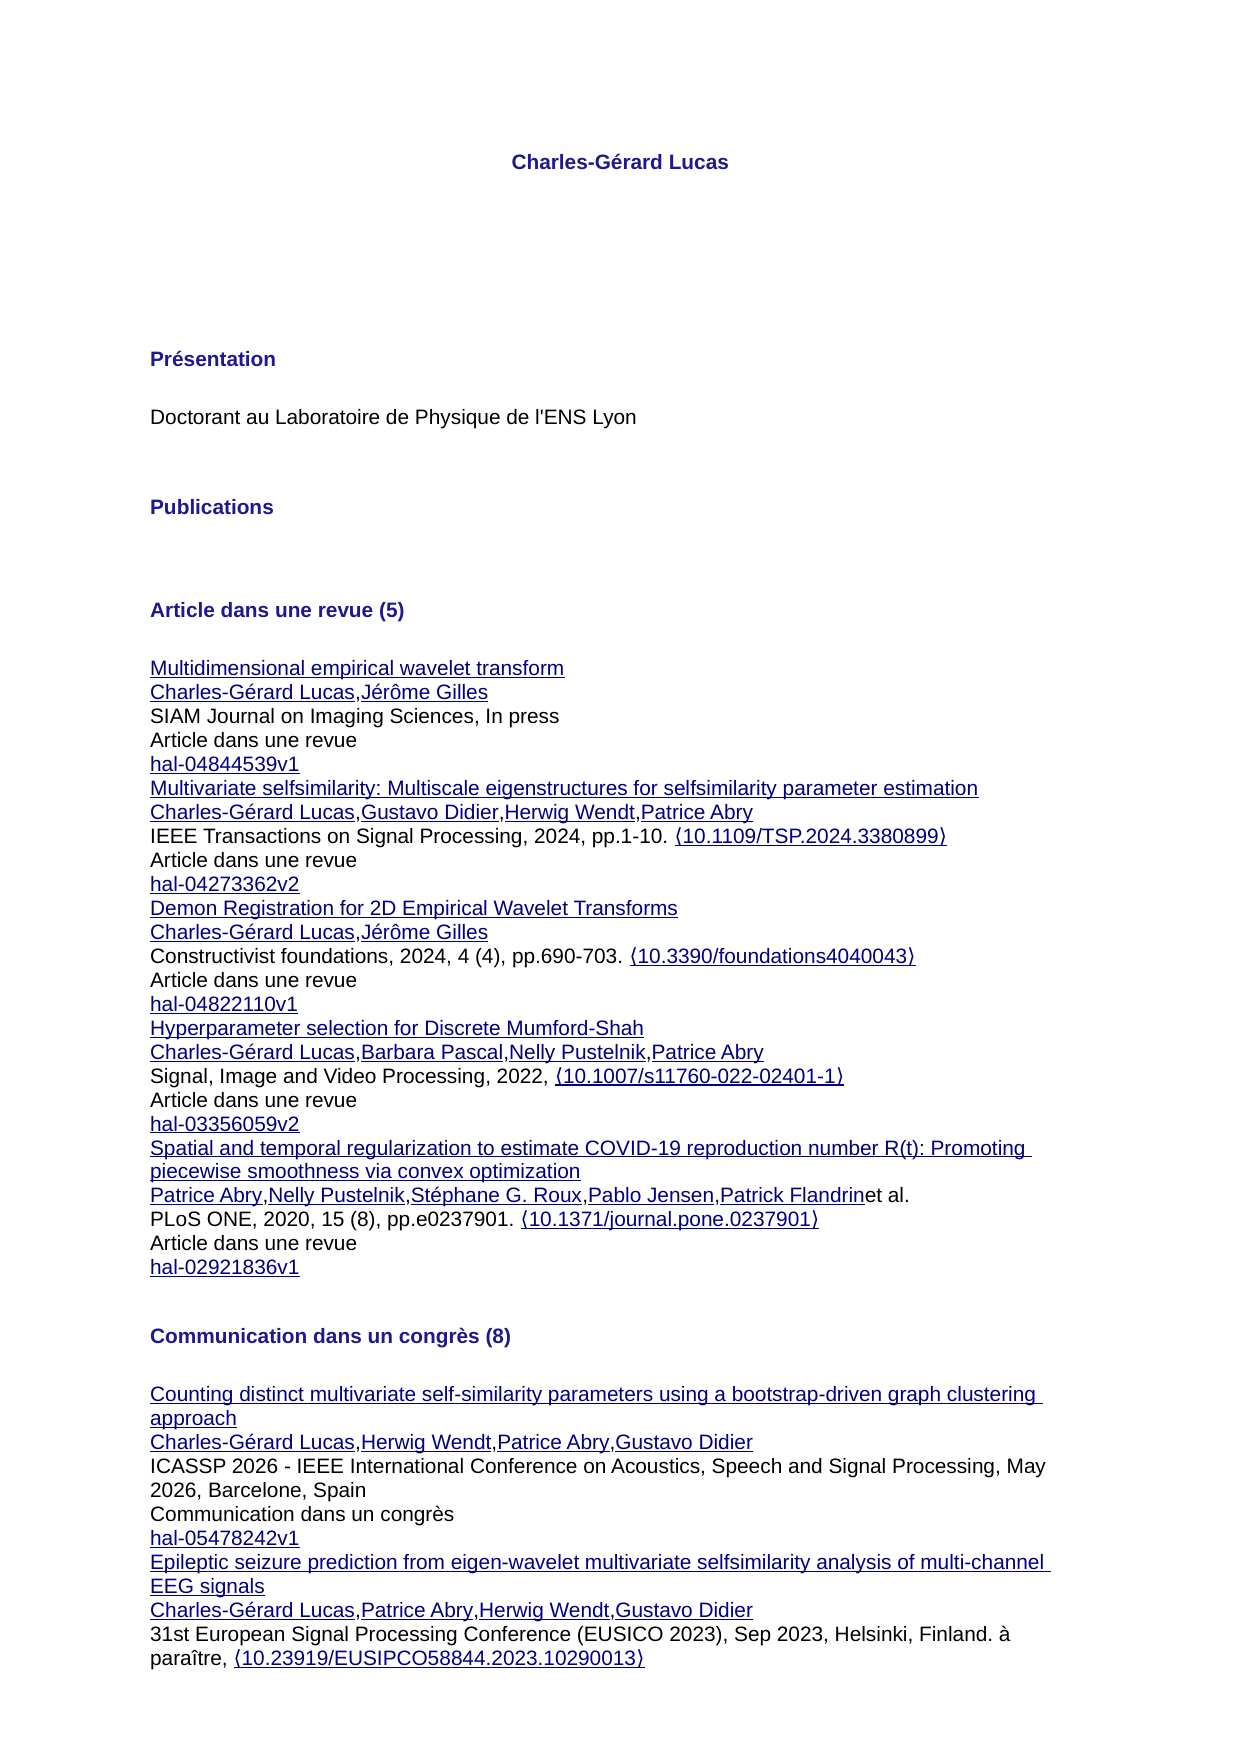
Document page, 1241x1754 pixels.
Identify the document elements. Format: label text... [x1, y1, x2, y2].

text Doctorant au Laboratoire de Physique de l'ENS Lyon [150, 405, 1090, 429]
table_cell Demon Registration for 2D Empirical Wavelet Transforms Charles-Gérard Lucas,Jérôme Gilles Constructivist foundations, 2024, 4 (4), pp.690-703. ⟨10.3390/foundations4040043⟩ Article dans une revue hal-04822110v1 [150, 896, 1090, 1016]
subtitle Article dans une revue (5) [150, 598, 1090, 622]
subtitle Charles-Gérard Lucas [150, 150, 1090, 174]
subtitle Publications [150, 495, 1090, 519]
table_cell Hyperparameter selection for Discrete Mumford-Shah Charles-Gérard Lucas,Barbara Pascal,Nelly Pustelnik,Patrice Abry Signal, Image and Video Processing, 2022, ⟨10.1007/s11760-022-02401-1⟩ Article dans une revue hal-03356059v2 [150, 1016, 1090, 1135]
table_cell Multivariate selfsimilarity: Multiscale eigenstructures for selfsimilarity parameter estimation Charles-Gérard Lucas,Gustavo Didier,Herwig Wendt,Patrice Abry IEEE Transactions on Signal Processing, 2024, pp.1-10. ⟨10.1109/TSP.2024.3380899⟩ Article dans une revue hal-04273362v2 [150, 776, 1090, 896]
subtitle Présentation [150, 347, 1090, 371]
table_cell Spatial and temporal regularization to estimate COVID-19 reproduction number R(t): Promoting piecewise smoothness via convex optimization Patrice Abry,Nelly Pustelnik,Stéphane G. Roux,Pablo Jensen,Patrick Flandrinet al. PLoS ONE, 2020, 15 (8), pp.e0237901. ⟨10.1371/journal.pone.0237901⟩ Article dans une revue hal-02921836v1 [150, 1135, 1090, 1279]
table_cell Epileptic seizure prediction from eigen-wavelet multivariate selfsimilarity analysis of multi-channel EEG signals Charles-Gérard Lucas,Patrice Abry,Herwig Wendt,Gustavo Didier 31st European Signal Processing Conference (EUSICO 2023), Sep 2023, Helsinki, Finland. à paraître, ⟨10.23919/EUSIPCO58844.2023.10290013⟩ [150, 1550, 1090, 1670]
table_header Counting distinct multivariate self-similarity parameters using a bootstrap-driven graph clustering approach Charles-Gérard Lucas,Herwig Wendt,Patrice Abry,Gustavo Didier ICASSP 2026 - IEEE International Conference on Acoustics, Speech and Signal Processing, May 2026, Barcelone, Spain Communication dans un congrès hal-05478242v1 [150, 1382, 1090, 1550]
table_header Multidimensional empirical wavelet transform Charles-Gérard Lucas,Jérôme Gilles SIAM Journal on Imaging Sciences, In press Article dans une revue hal-04844539v1 [150, 656, 1090, 776]
subtitle Communication dans un congrès (8) [150, 1324, 1090, 1348]
